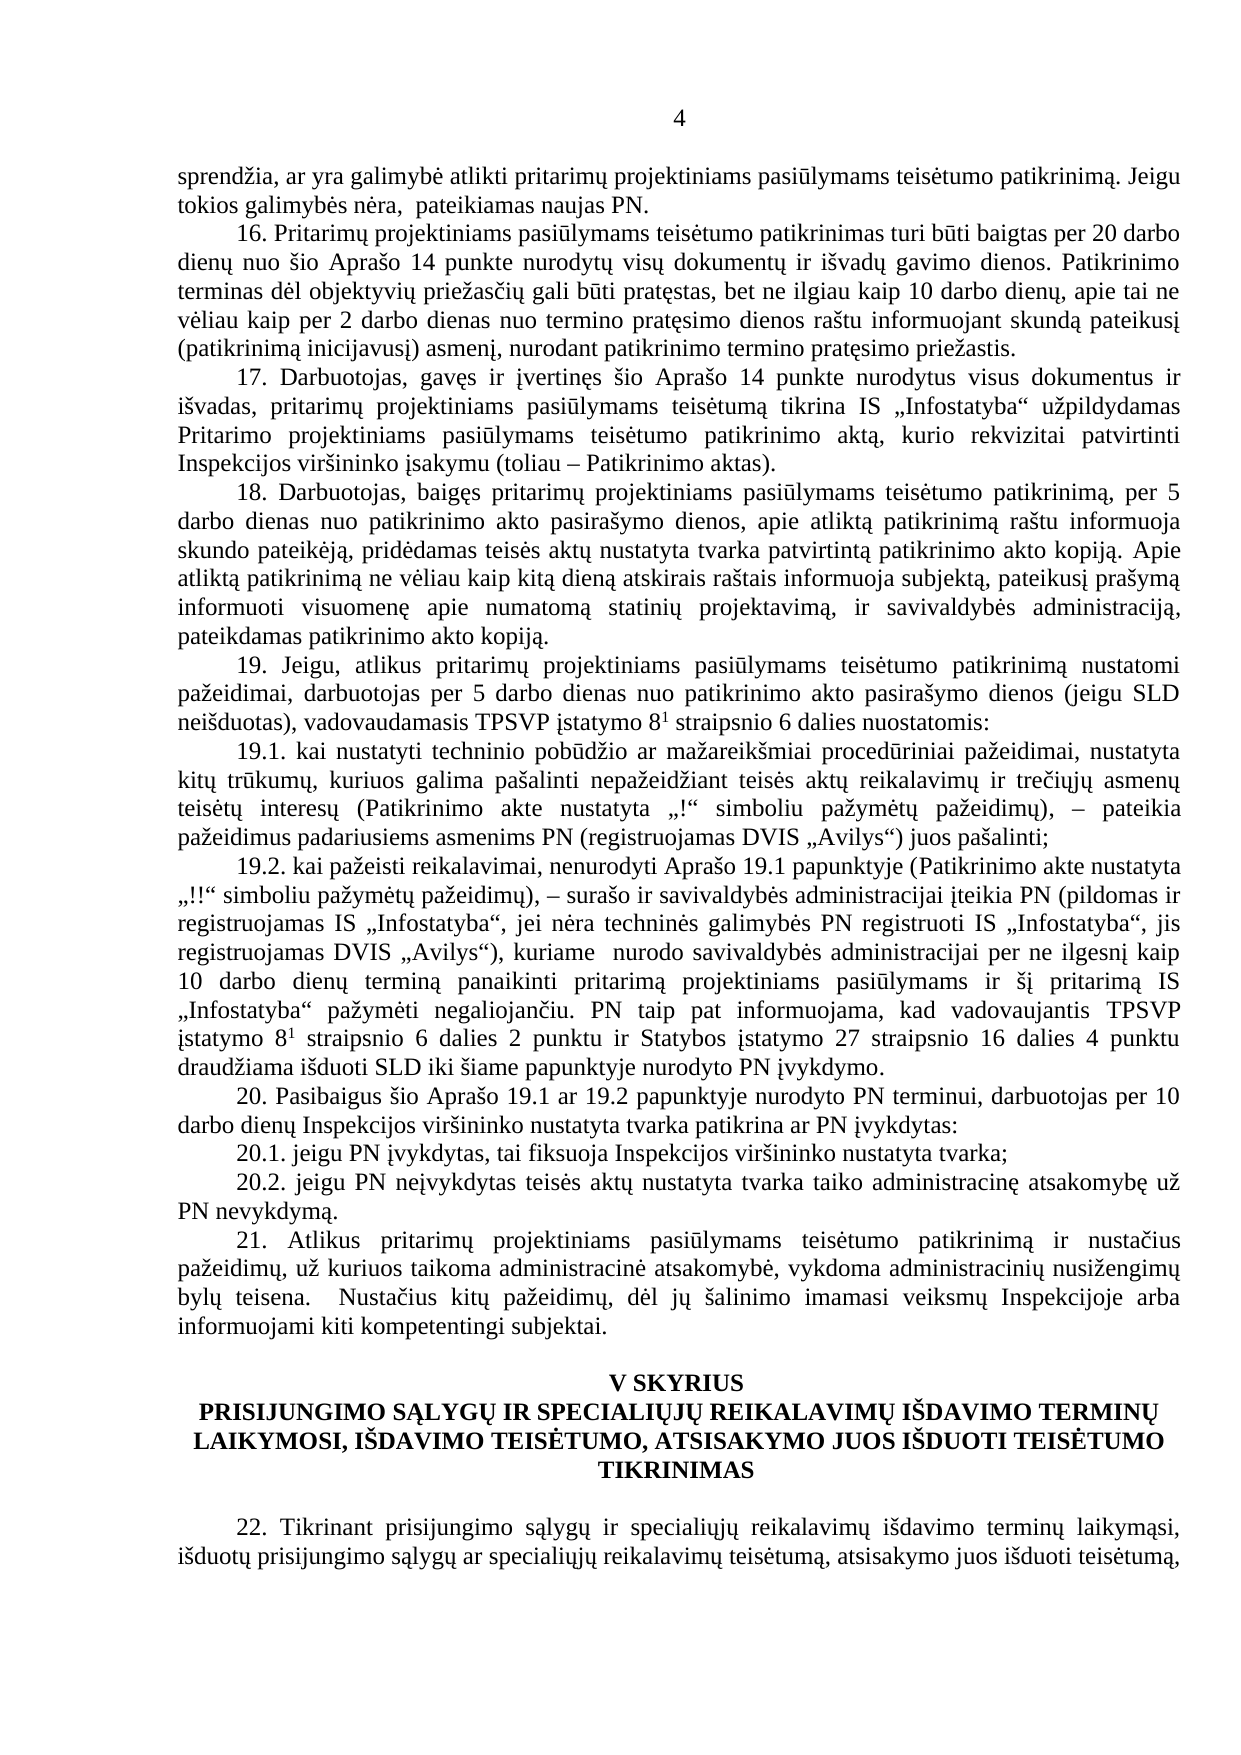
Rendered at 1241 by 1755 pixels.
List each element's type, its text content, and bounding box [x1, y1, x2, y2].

text 19.2. kai pažeisti reikalavimai, nenurodyti Aprašo 19.1 papunktyje (Patikrinimo akte nustatyta „!!“ simboliu pažymėtų pažeidimų), – surašo ir savivaldybės administracijai įteikia PN (pildomas ir registruojamas IS „Infostatyba“, jei nėra techninės galimybės PN registruoti IS „Infostatyba“, jis registruojamas DVIS „Avilys“), kuriame nurodo savivaldybės administracijai per ne ilgesnį kaip 10 darbo dienų terminą panaikinti pritarimą projektiniams pasiūlymams ir šį pritarimą IS „Infostatyba“ pažymėti negaliojančiu. PN taip pat informuojama, kad vadovaujantis TPSVP įstatymo 81 straipsnio 6 dalies 2 punktu ir Statybos įstatymo 27 straipsnio 16 dalies 4 punktu draudžiama išduoti SLD iki šiame papunktyje nurodyto PN įvykdymo. [177, 851, 1181, 1081]
text 21. Atlikus pritarimų projektiniams pasiūlymams teisėtumo patikrinimą ir nustačius pažeidimų, už kuriuos taikoma administracinė atsakomybė, vykdoma administracinių nusižengimų bylų teisena. Nustačius kitų pažeidimų, dėl jų šalinimo imamasi veiksmų Inspekcijoje arba informuojami kiti kompetentingi subjektai. [177, 1225, 1181, 1340]
text V SKYRIUS [177, 1368, 1181, 1397]
text 22. Tikrinant prisijungimo sąlygų ir specialiųjų reikalavimų išdavimo terminų laikymąsi, išduotų prisijungimo sąlygų ar specialiųjų reikalavimų teisėtumą, atsisakymo juos išduoti teisėtumą, [177, 1512, 1181, 1570]
text 18. Darbuotojas, baigęs pritarimų projektiniams pasiūlymams teisėtumo patikrinimą, per 5 darbo dienas nuo patikrinimo akto pasirašymo dienos, apie atliktą patikrinimą raštu informuoja skundo pateikėją, pridėdamas teisės aktų nustatyta tvarka patvirtintą patikrinimo akto kopiją. Apie atliktą patikrinimą ne vėliau kaip kitą dieną atskirais raštais informuoja subjektą, pateikusį prašymą informuoti visuomenę apie numatomą statinių projektavimą, ir savivaldybės administraciją, pateikdamas patikrinimo akto kopiją. [177, 477, 1181, 650]
text 19.1. kai nustatyti techninio pobūdžio ar mažareikšmiai procedūriniai pažeidimai, nustatyta kitų trūkumų, kuriuos galima pašalinti nepažeidžiant teisės aktų reikalavimų ir trečiųjų asmenų teisėtų interesų (Patikrinimo akte nustatyta „!“ simboliu pažymėtų pažeidimų), – pateikia pažeidimus padariusiems asmenims PN (registruojamas DVIS „Avilys“) juos pašalinti; [177, 736, 1181, 851]
text 20.1. jeigu PN įvykdytas, tai fiksuoja Inspekcijos viršininko nustatyta tvarka; [177, 1138, 1181, 1167]
text sprendžia, ar yra galimybė atlikti pritarimų projektiniams pasiūlymams teisėtumo patikrinimą. Jeigu tokios galimybės nėra, pateikiamas naujas PN. [177, 161, 1181, 218]
text 20.2. jeigu PN neįvykdytas teisės aktų nustatyta tvarka taiko administracinę atsakomybę už PN nevykdymą. [177, 1167, 1181, 1225]
text 20. Pasibaigus šio Aprašo 19.1 ar 19.2 papunktyje nurodyto PN terminui, darbuotojas per 10 darbo dienų Inspekcijos viršininko nustatyta tvarka patikrina ar PN įvykdytas: [177, 1081, 1181, 1138]
text 16. Pritarimų projektiniams pasiūlymams teisėtumo patikrinimas turi būti baigtas per 20 darbo dienų nuo šio Aprašo 14 punkte nurodytų visų dokumentų ir išvadų gavimo dienos. Patikrinimo terminas dėl objektyvių priežasčių gali būti pratęstas, bet ne ilgiau kaip 10 darbo dienų, apie tai ne vėliau kaip per 2 darbo dienas nuo termino pratęsimo dienos raštu informuojant skundą pateikusį (patikrinimą inicijavusį) asmenį, nurodant patikrinimo termino pratęsimo priežastis. [177, 218, 1181, 362]
text 19. Jeigu, atlikus pritarimų projektiniams pasiūlymams teisėtumo patikrinimą nustatomi pažeidimai, darbuotojas per 5 darbo dienas nuo patikrinimo akto pasirašymo dienos (jeigu SLD neišduotas), vadovaudamasis TPSVP įstatymo 81 straipsnio 6 dalies nuostatomis: [177, 650, 1181, 736]
text PRISIJUNGIMO SĄLYGŲ IR SPECIALIŲJŲ REIKALAVIMŲ IŠDAVIMO TERMINŲ LAIKYMOSI, IŠDAVIMO TEISĖTUMO, ATSISAKYMO JUOS IŠDUOTI TEISĖTUMO TIKRINIMAS [177, 1397, 1181, 1483]
text 17. Darbuotojas, gavęs ir įvertinęs šio Aprašo 14 punkte nurodytus visus dokumentus ir išvadas, pritarimų projektiniams pasiūlymams teisėtumą tikrina IS „Infostatyba“ užpildydamas Pritarimo projektiniams pasiūlymams teisėtumo patikrinimo aktą, kurio rekvizitai patvirtinti Inspekcijos viršininko įsakymu (toliau – Patikrinimo aktas). [177, 362, 1181, 477]
